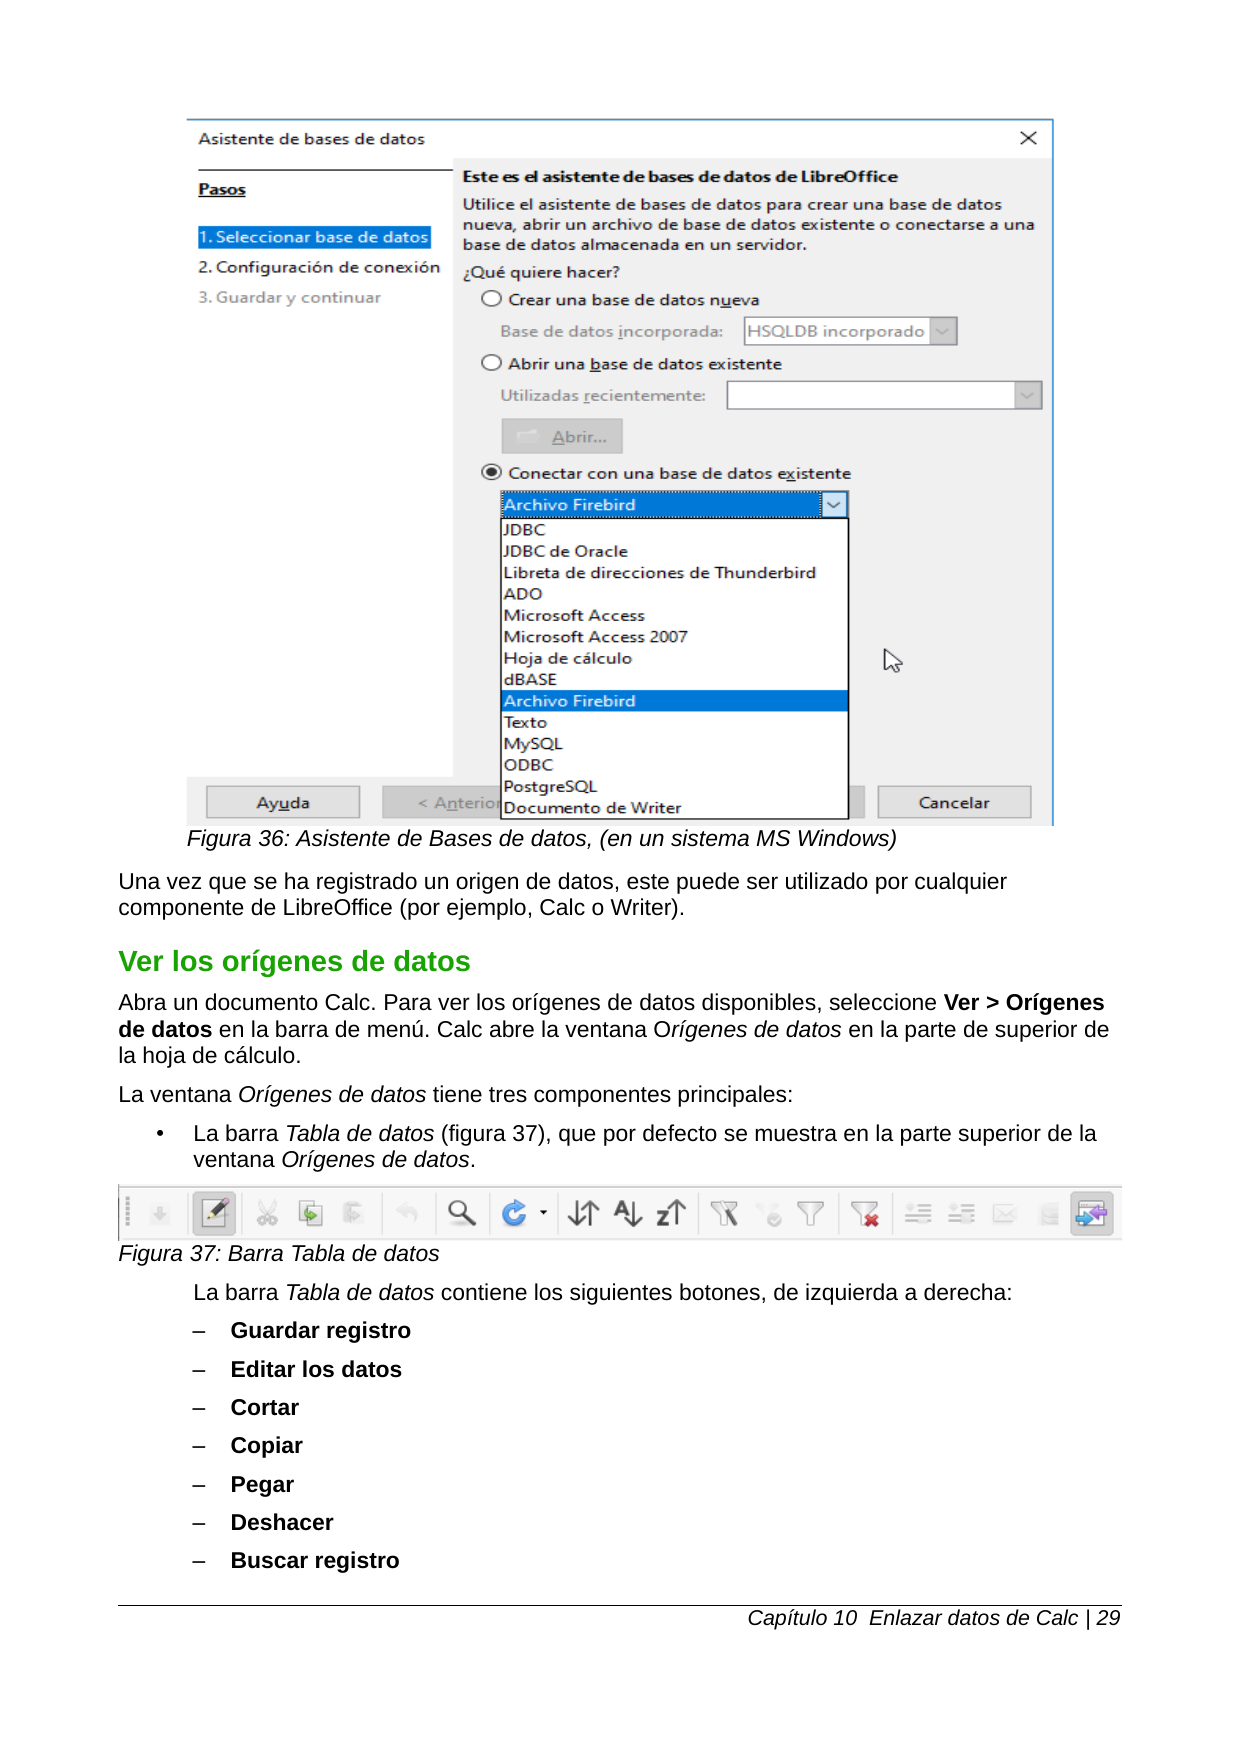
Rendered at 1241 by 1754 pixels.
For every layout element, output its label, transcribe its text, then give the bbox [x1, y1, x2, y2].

text Figura 37: Barra Tabla de datos [118, 1241, 1122, 1266]
text Una vez que se ha registrado un origen de datos, este puede ser utilizado por cualquier componente de LibreOffice (por ejemplo, Calc o Writer). [118, 868, 1122, 920]
list Buscar registro [192, 1547, 1122, 1574]
list La barra Tabla de datos (figura 37), que por defecto se muestra en la parte superior de la ventana Orígenes de datos. [156, 1120, 1122, 1172]
picture [186, 118, 1054, 826]
list Deshacer [192, 1509, 1122, 1535]
list Guardar registro [192, 1317, 1122, 1344]
picture [118, 1184, 1123, 1241]
list Editar los datos [192, 1356, 1122, 1382]
list Cortar [192, 1394, 1122, 1420]
list Pegar [192, 1471, 1122, 1497]
list Copiar [192, 1432, 1122, 1459]
text Figura 36: Asistente de Bases de datos, (en un sistema MS Windows) [187, 826, 1053, 852]
text Abra un documento Calc. Para ver los orígenes de datos disponibles, seleccione Ver > Orígenes de datos en la barra de menú. Calc abre la ventana Orígenes de datos en la parte de superior de la hoja de cálculo. [118, 989, 1122, 1068]
text La barra Tabla de datos contiene los siguientes botones, de izquierda a derecha: [193, 1278, 1122, 1305]
subtitle Ver los orígenes de datos [118, 944, 1122, 977]
text La ventana Orígenes de datos tiene tres componentes principales: [118, 1081, 1122, 1107]
